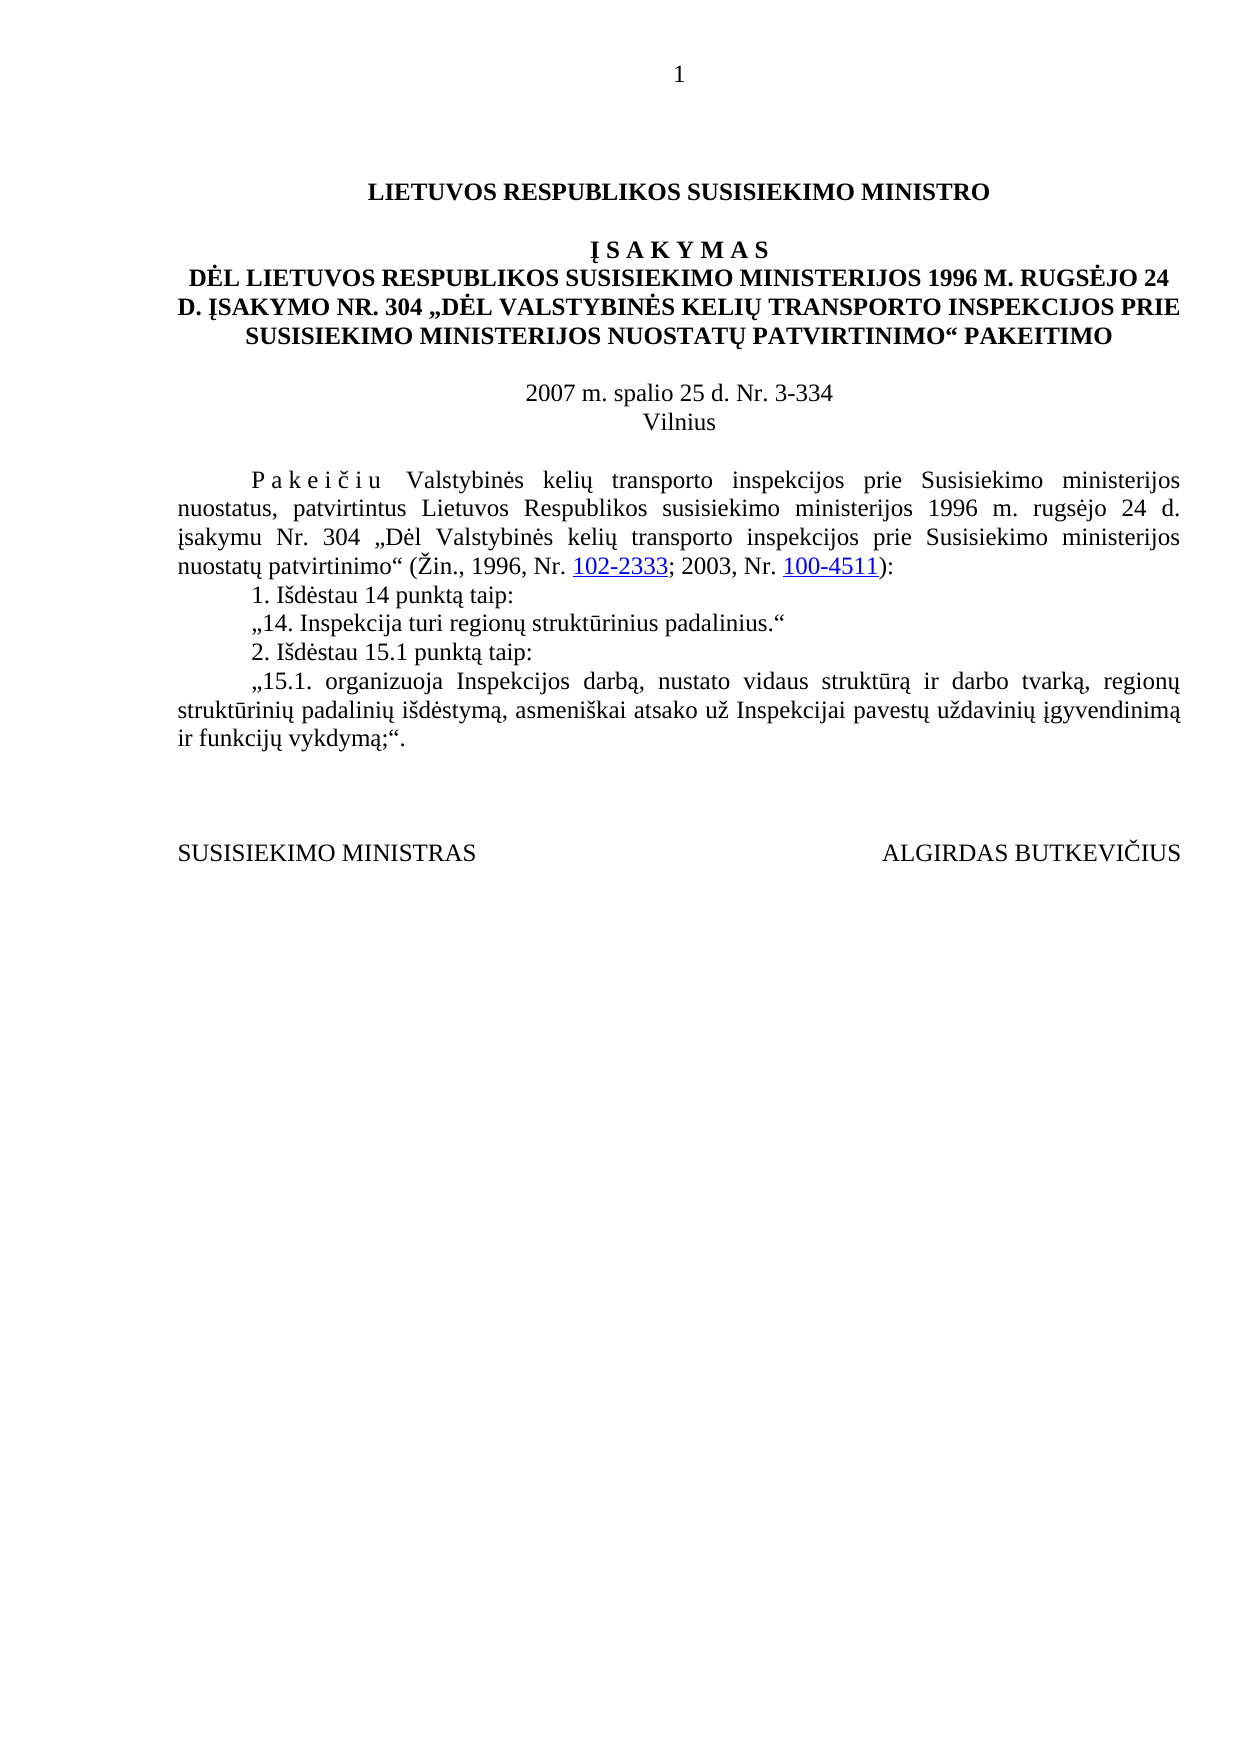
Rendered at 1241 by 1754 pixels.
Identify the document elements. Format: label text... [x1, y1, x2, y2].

text Pakeičiu Valstybinės kelių transporto inspekcijos prie Susisiekimo ministerijos nuostatus, patvirtintus Lietuvos Respublikos susisiekimo ministerijos 1996 m. rugsėjo 24 d. įsakymu Nr. 304 „Dėl Valstybinės kelių transporto inspekcijos prie Susisiekimo ministerijos nuostatų patvirtinimo“ (Žin., 1996, Nr. 102-2333; 2003, Nr. 100-4511): [177, 465, 1181, 580]
text Į S A K Y M A S [177, 235, 1181, 263]
text 2. Išdėstau 15.1 punktą taip: [177, 637, 1181, 666]
text LIETUVOS RESPUBLIKOS SUSISIEKIMO MINISTRO [177, 177, 1181, 206]
text „14. Inspekcija turi regionų struktūrinius padalinius.“ [177, 608, 1181, 637]
text Vilnius [177, 407, 1181, 436]
text SUSISIEKIMO MINISTRAS ALGIRDAS BUTKEVIČIUS [177, 838, 1181, 867]
text 1. Išdėstau 14 punktą taip: [177, 580, 1181, 608]
text DĖL LIETUVOS RESPUBLIKOS SUSISIEKIMO MINISTERIJOS 1996 M. RUGSĖJO 24 D. ĮSAKYMO NR. 304 „DĖL VALSTYBINĖS KELIŲ TRANSPORTO INSPEKCIJOS PRIE SUSISIEKIMO MINISTERIJOS NUOSTATŲ PATVIRTINIMO“ PAKEITIMO [177, 263, 1181, 350]
text „15.1. organizuoja Inspekcijos darbą, nustato vidaus struktūrą ir darbo tvarką, regionų struktūrinių padalinių išdėstymą, asmeniškai atsako už Inspekcijai pavestų uždavinių įgyvendinimą ir funkcijų vykdymą;“. [177, 666, 1181, 752]
text 2007 m. spalio 25 d. Nr. 3-334 [177, 378, 1181, 407]
